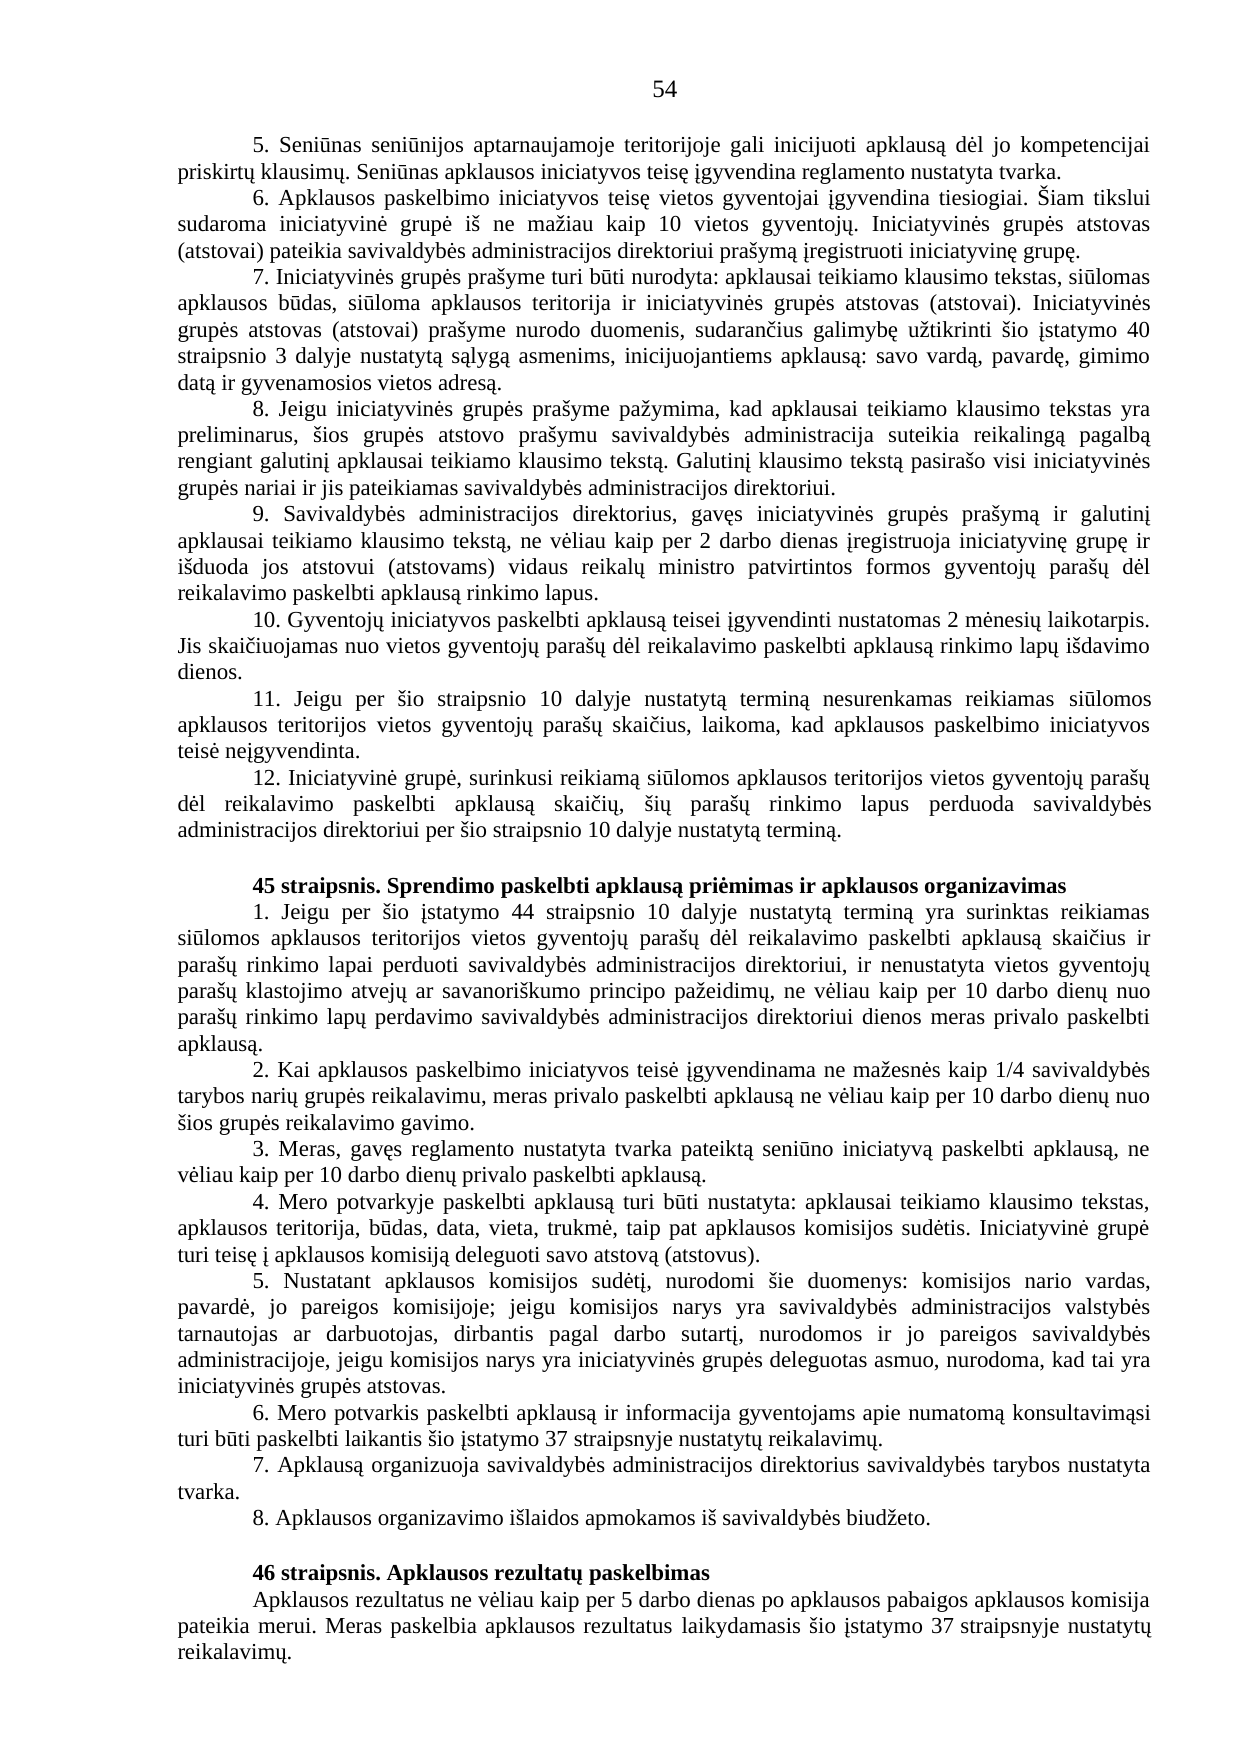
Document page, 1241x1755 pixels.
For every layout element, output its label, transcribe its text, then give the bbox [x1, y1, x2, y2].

text 5. Nustatant apklausos komisijos sudėtį, nurodomi šie duomenys: komisijos nario vardas, pavardė, jo pareigos komisijoje; jeigu komisijos narys yra savivaldybės administracijos valstybės tarnautojas ar darbuotojas, dirbantis pagal darbo sutartį, nurodomos ir jo pareigos savivaldybės administracijoje, jeigu komisijos narys yra iniciatyvinės grupės deleguotas asmuo, nurodoma, kad tai yra iniciatyvinės grupės atstovas. [177, 1267, 1152, 1399]
text 10. Gyventojų iniciatyvos paskelbti apklausą teisei įgyvendinti nustatomas 2 mėnesių laikotarpis. Jis skaičiuojamas nuo vietos gyventojų parašų dėl reikalavimo paskelbti apklausą rinkimo lapų išdavimo dienos. [177, 606, 1152, 685]
text 6. Mero potvarkis paskelbti apklausą ir informacija gyventojams apie numatomą konsultavimąsi turi būti paskelbti laikantis šio įstatymo 37 straipsnyje nustatytų reikalavimų. [177, 1399, 1152, 1451]
text 9. Savivaldybės administracijos direktorius, gavęs iniciatyvinės grupės prašymą ir galutinį apklausai teikiamo klausimo tekstą, ne vėliau kaip per 2 darbo dienas įregistruoja iniciatyvinę grupę ir išduoda jos atstovui (atstovams) vidaus reikalų ministro patvirtintos formos gyventojų parašų dėl reikalavimo paskelbti apklausą rinkimo lapus. [177, 500, 1152, 606]
text 1. Jeigu per šio įstatymo 44 straipsnio 10 dalyje nustatytą terminą yra surinktas reikiamas siūlomos apklausos teritorijos vietos gyventojų parašų dėl reikalavimo paskelbti apklausą skaičius ir parašų rinkimo lapai perduoti savivaldybės administracijos direktoriui, ir nenustatyta vietos gyventojų parašų klastojimo atvejų ar savanoriškumo principo pažeidimų, ne vėliau kaip per 10 darbo dienų nuo parašų rinkimo lapų perdavimo savivaldybės administracijos direktoriui dienos meras privalo paskelbti apklausą. [177, 898, 1152, 1056]
text 11. Jeigu per šio straipsnio 10 dalyje nustatytą terminą nesurenkamas reikiamas siūlomos apklausos teritorijos vietos gyventojų parašų skaičius, laikoma, kad apklausos paskelbimo iniciatyvos teisė neįgyvendinta. [177, 685, 1152, 764]
text 3. Meras, gavęs reglamento nustatyta tvarka pateiktą seniūno iniciatyvą paskelbti apklausą, ne vėliau kaip per 10 darbo dienų privalo paskelbti apklausą. [177, 1135, 1152, 1188]
text 8. Apklausos organizavimo išlaidos apmokamos iš savivaldybės biudžeto. [177, 1504, 1152, 1531]
text 4. Mero potvarkyje paskelbti apklausą turi būti nustatyta: apklausai teikiamo klausimo tekstas, apklausos teritorija, būdas, data, vieta, trukmė, taip pat apklausos komisijos sudėtis. Iniciatyvinė grupė turi teisę į apklausos komisiją deleguoti savo atstovą (atstovus). [177, 1188, 1152, 1267]
text 7. Iniciatyvinės grupės prašyme turi būti nurodyta: apklausai teikiamo klausimo tekstas, siūlomas apklausos būdas, siūloma apklausos teritorija ir iniciatyvinės grupės atstovas (atstovai). Iniciatyvinės grupės atstovas (atstovai) prašyme nurodo duomenis, sudarančius galimybę užtikrinti šio įstatymo 40 straipsnio 3 dalyje nustatytą sąlygą asmenims, inicijuojantiems apklausą: savo vardą, pavardę, gimimo datą ir gyvenamosios vietos adresą. [177, 263, 1152, 395]
text 6. Apklausos paskelbimo iniciatyvos teisę vietos gyventojai įgyvendina tiesiogiai. Šiam tikslui sudaroma iniciatyvinė grupė iš ne mažiau kaip 10 vietos gyventojų. Iniciatyvinės grupės atstovas (atstovai) pateikia savivaldybės administracijos direktoriui prašymą įregistruoti iniciatyvinę grupę. [177, 184, 1152, 263]
text 2. Kai apklausos paskelbimo iniciatyvos teisė įgyvendinama ne mažesnės kaip 1/4 savivaldybės tarybos narių grupės reikalavimu, meras privalo paskelbti apklausą ne vėliau kaip per 10 darbo dienų nuo šios grupės reikalavimo gavimo. [177, 1056, 1152, 1135]
text 46 straipsnis. Apklausos rezultatų paskelbimas [177, 1559, 1152, 1586]
text 8. Jeigu iniciatyvinės grupės prašyme pažymima, kad apklausai teikiamo klausimo tekstas yra preliminarus, šios grupės atstovo prašymu savivaldybės administracija suteikia reikalingą pagalbą rengiant galutinį apklausai teikiamo klausimo tekstą. Galutinį klausimo tekstą pasirašo visi iniciatyvinės grupės nariai ir jis pateikiamas savivaldybės administracijos direktoriui. [177, 395, 1152, 500]
text 5. Seniūnas seniūnijos aptarnaujamoje teritorijoje gali inicijuoti apklausą dėl jo kompetencijai priskirtų klausimų. Seniūnas apklausos iniciatyvos teisę įgyvendina reglamento nustatyta tvarka. [177, 131, 1152, 184]
text 45 straipsnis. Sprendimo paskelbti apklausą priėmimas ir apklausos organizavimas [177, 872, 1152, 898]
text Apklausos rezultatus ne vėliau kaip per 5 darbo dienas po apklausos pabaigos apklausos komisija pateikia merui. Meras paskelbia apklausos rezultatus laikydamasis šio įstatymo 37 straipsnyje nustatytų reikalavimų. [177, 1586, 1152, 1665]
text 7. Apklausą organizuoja savivaldybės administracijos direktorius savivaldybės tarybos nustatyta tvarka. [177, 1451, 1152, 1504]
text 12. Iniciatyvinė grupė, surinkusi reikiamą siūlomos apklausos teritorijos vietos gyventojų parašų dėl reikalavimo paskelbti apklausą skaičių, šių parašų rinkimo lapus perduoda savivaldybės administracijos direktoriui per šio straipsnio 10 dalyje nustatytą terminą. [177, 764, 1152, 843]
